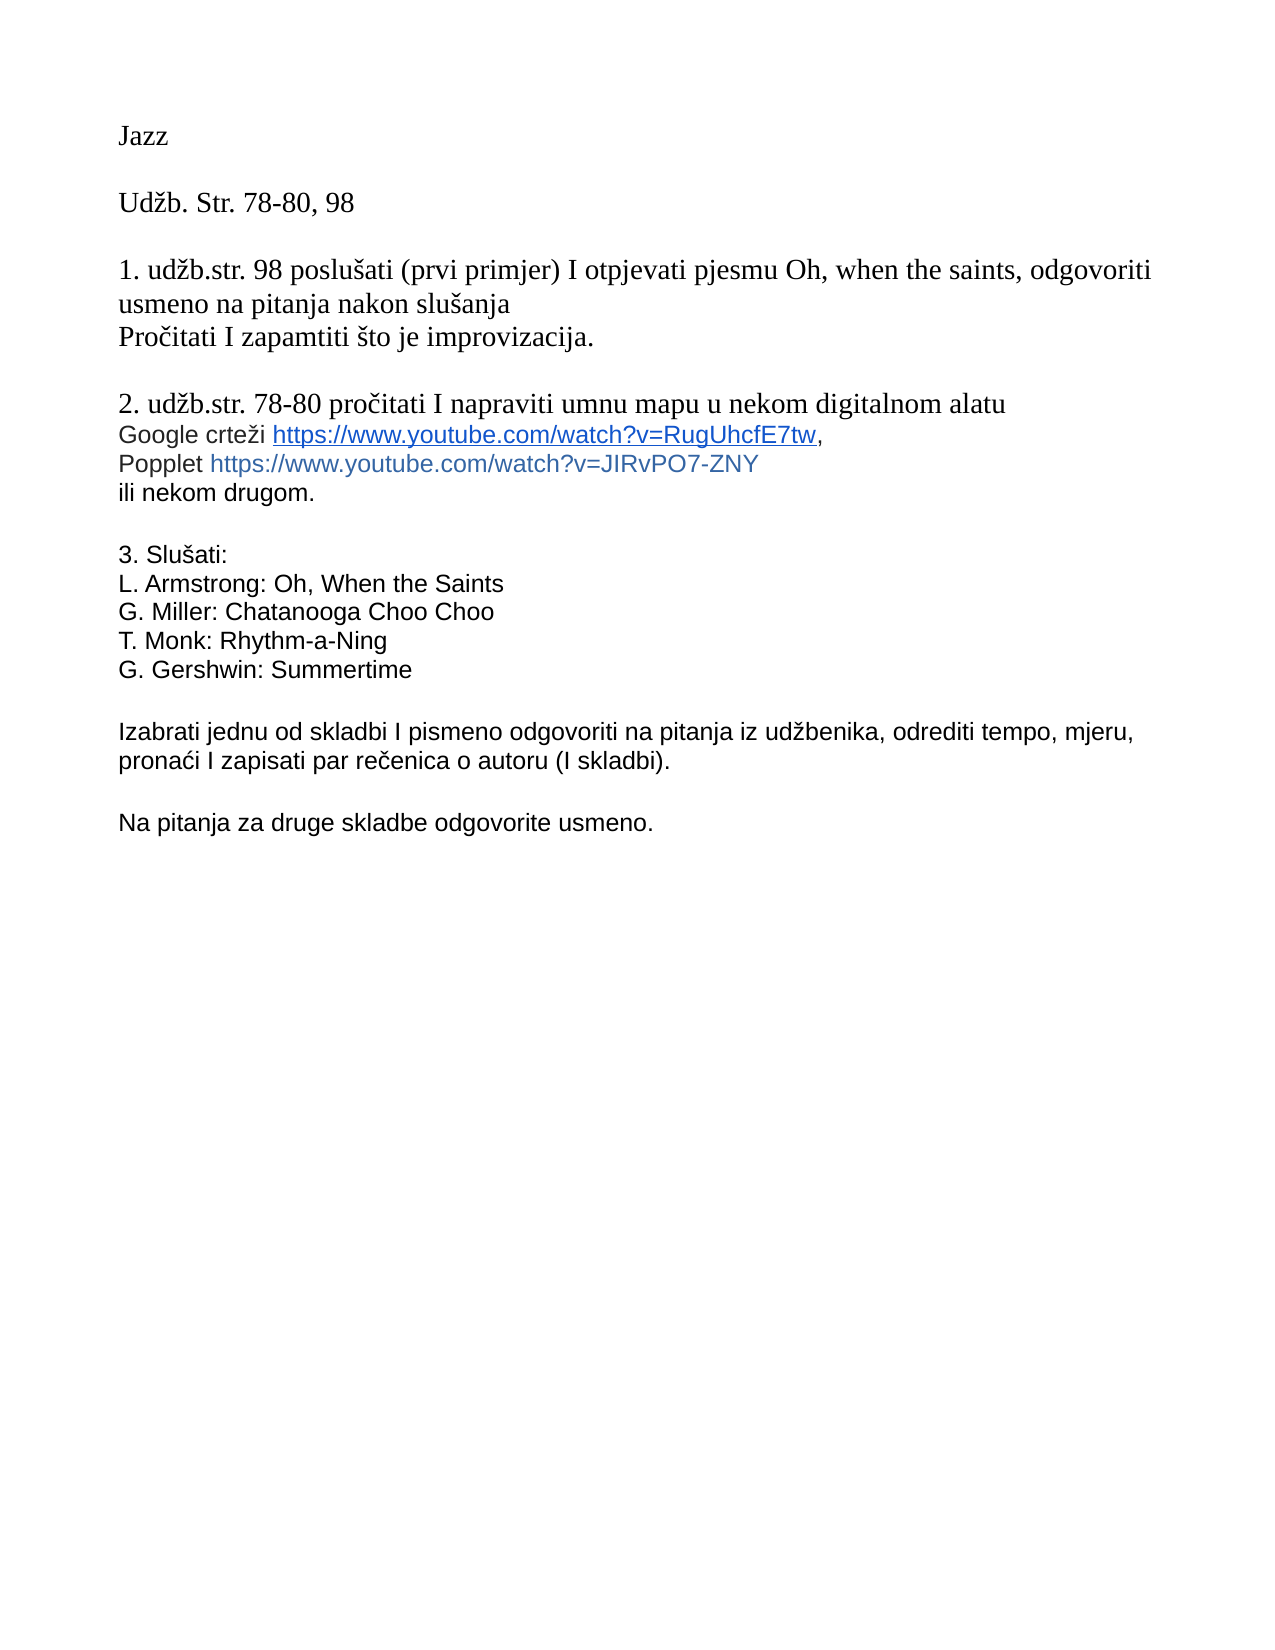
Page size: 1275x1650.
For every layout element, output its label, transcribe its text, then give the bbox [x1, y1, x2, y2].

text G. Gershwin: Summertime [118, 655, 1157, 683]
text 3. Slušati: [118, 540, 1157, 568]
text Popplet https://www.youtube.com/watch?v=JIRvPO7-ZNY [118, 449, 1157, 477]
text Google crteži https://www.youtube.com/watch?v=RugUhcfE7tw, [118, 420, 1157, 449]
text L. Armstrong: Oh, When the Saints [118, 568, 1157, 597]
text G. Miller: Chatanooga Choo Choo [118, 597, 1157, 626]
text Na pitanja za druge skladbe odgovorite usmeno. [118, 808, 1157, 837]
text 2. udžb.str. 78-80 pročitati I napraviti umnu mapu u nekom digitalnom alatu [118, 386, 1157, 420]
text Izabrati jednu od skladbi I pismeno odgovoriti na pitanja iz udžbenika, odrediti tempo, mjeru, pronaći I zapisati par rečenica o autoru (I skladbi). [118, 717, 1157, 774]
text Udžb. Str. 78-80, 98 [118, 185, 1157, 219]
text Pročitati I zapamtiti što je improvizacija. [118, 319, 1157, 353]
text 1. udžb.str. 98 poslušati (prvi primjer) I otpjevati pjesmu Oh, when the saints, odgovoriti usmeno na pitanja nakon slušanja [118, 252, 1157, 319]
text ili nekom drugom. [118, 477, 1157, 506]
text Jazz [118, 118, 1157, 152]
text T. Monk: Rhythm-a-Ning [118, 626, 1157, 655]
